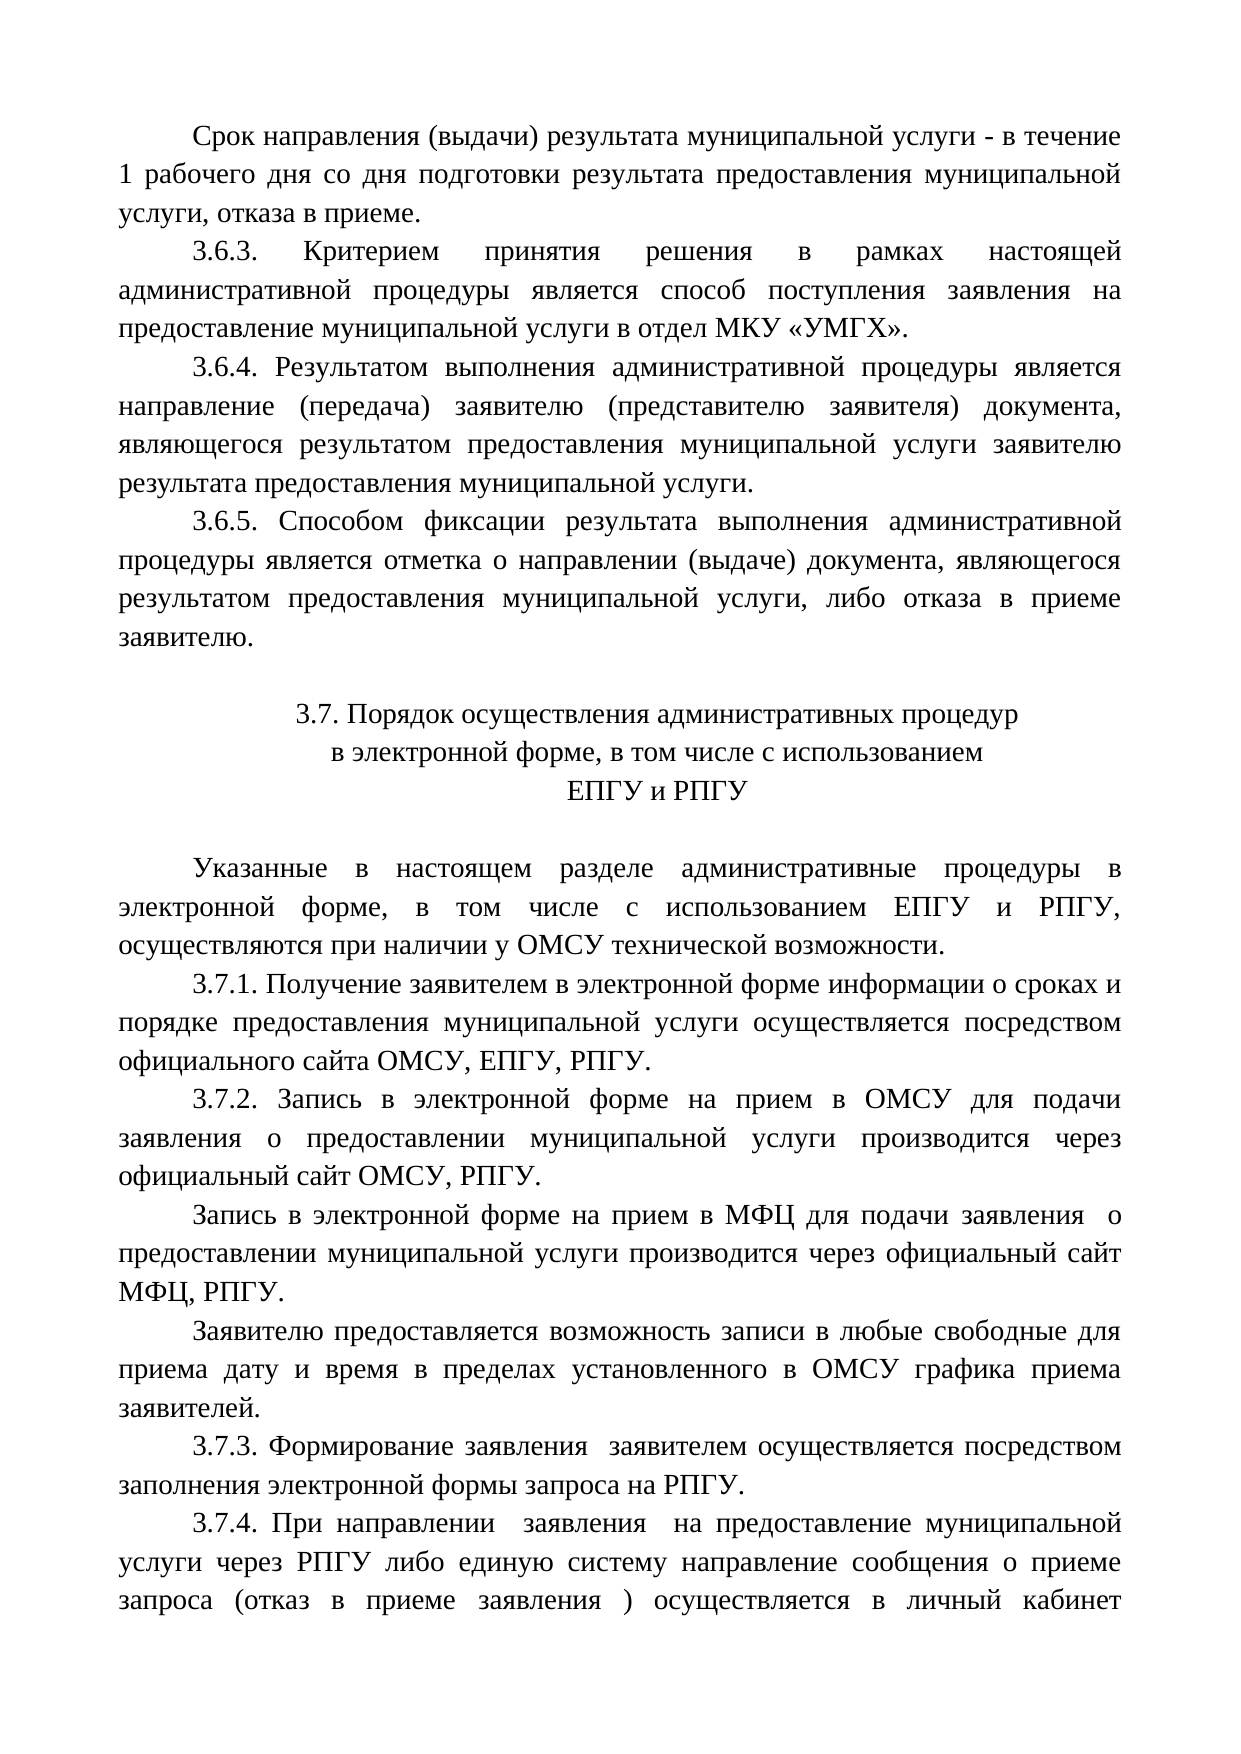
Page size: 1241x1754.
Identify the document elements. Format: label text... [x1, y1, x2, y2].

text в электронной форме, в том числе с использованием [118, 735, 1122, 768]
text Заявителю предоставляется возможность записи в любые свободные для приема дату и время в пределах установленного в ОМСУ графика приема заявителей. [118, 1313, 1122, 1423]
text Запись в электронной форме на прием в МФЦ для подачи заявления о предоставлении муниципальной услуги производится через официальный сайт МФЦ, РПГУ. [118, 1197, 1122, 1308]
subtitle 3.7. Порядок осуществления административных процедур [118, 696, 1122, 730]
text Указанные в настоящем разделе административные процедуры в электронной форме, в том числе с использованием ЕПГУ и РПГУ, осуществляются при наличии у ОМСУ технической возможности. [118, 850, 1122, 961]
subtitle 3.6.3. Критерием принятия решения в рамках настоящей административной процедуры является способ поступления заявления на предоставление муниципальной услуги в отдел МКУ «УМГХ». [118, 234, 1122, 344]
text 3.7.2. Запись в электронной форме на прием в ОМСУ для подачи заявления о предоставлении муниципальной услуги производится через официальный сайт ОМСУ, РПГУ. [118, 1082, 1122, 1192]
text 3.7.1. Получение заявителем в электронной форме информации о сроках и порядке предоставления муниципальной услуги осуществляется посредством официального сайта ОМСУ, ЕПГУ, РПГУ. [118, 966, 1122, 1077]
subtitle Срок направления (выдачи) результата муниципальной услуги - в течение 1 рабочего дня со дня подготовки результата предоставления муниципальной услуги, отказа в приеме. [118, 118, 1122, 229]
subtitle 3.6.4. Результатом выполнения административной процедуры является направление (передача) заявителю (представителю заявителя) документа, являющегося результатом предоставления муниципальной услуги заявителю результата предоставления муниципальной услуги. [118, 349, 1122, 498]
subtitle 3.6.5. Способом фиксации результата выполнения административной процедуры является отметка о направлении (выдаче) документа, являющегося результатом предоставления муниципальной услуги, либо отказа в приеме заявителю. [118, 503, 1122, 653]
text ЕПГУ и РПГУ [118, 773, 1122, 807]
text 3.7.3. Формирование заявления заявителем осуществляется посредством заполнения электронной формы запроса на РПГУ. [118, 1428, 1122, 1501]
text 3.7.4. При направлении заявления на предоставление муниципальной услуги через РПГУ либо единую систему направление сообщения о приеме запроса (отказ в приеме заявления ) осуществляется в личный кабинет [118, 1506, 1122, 1616]
